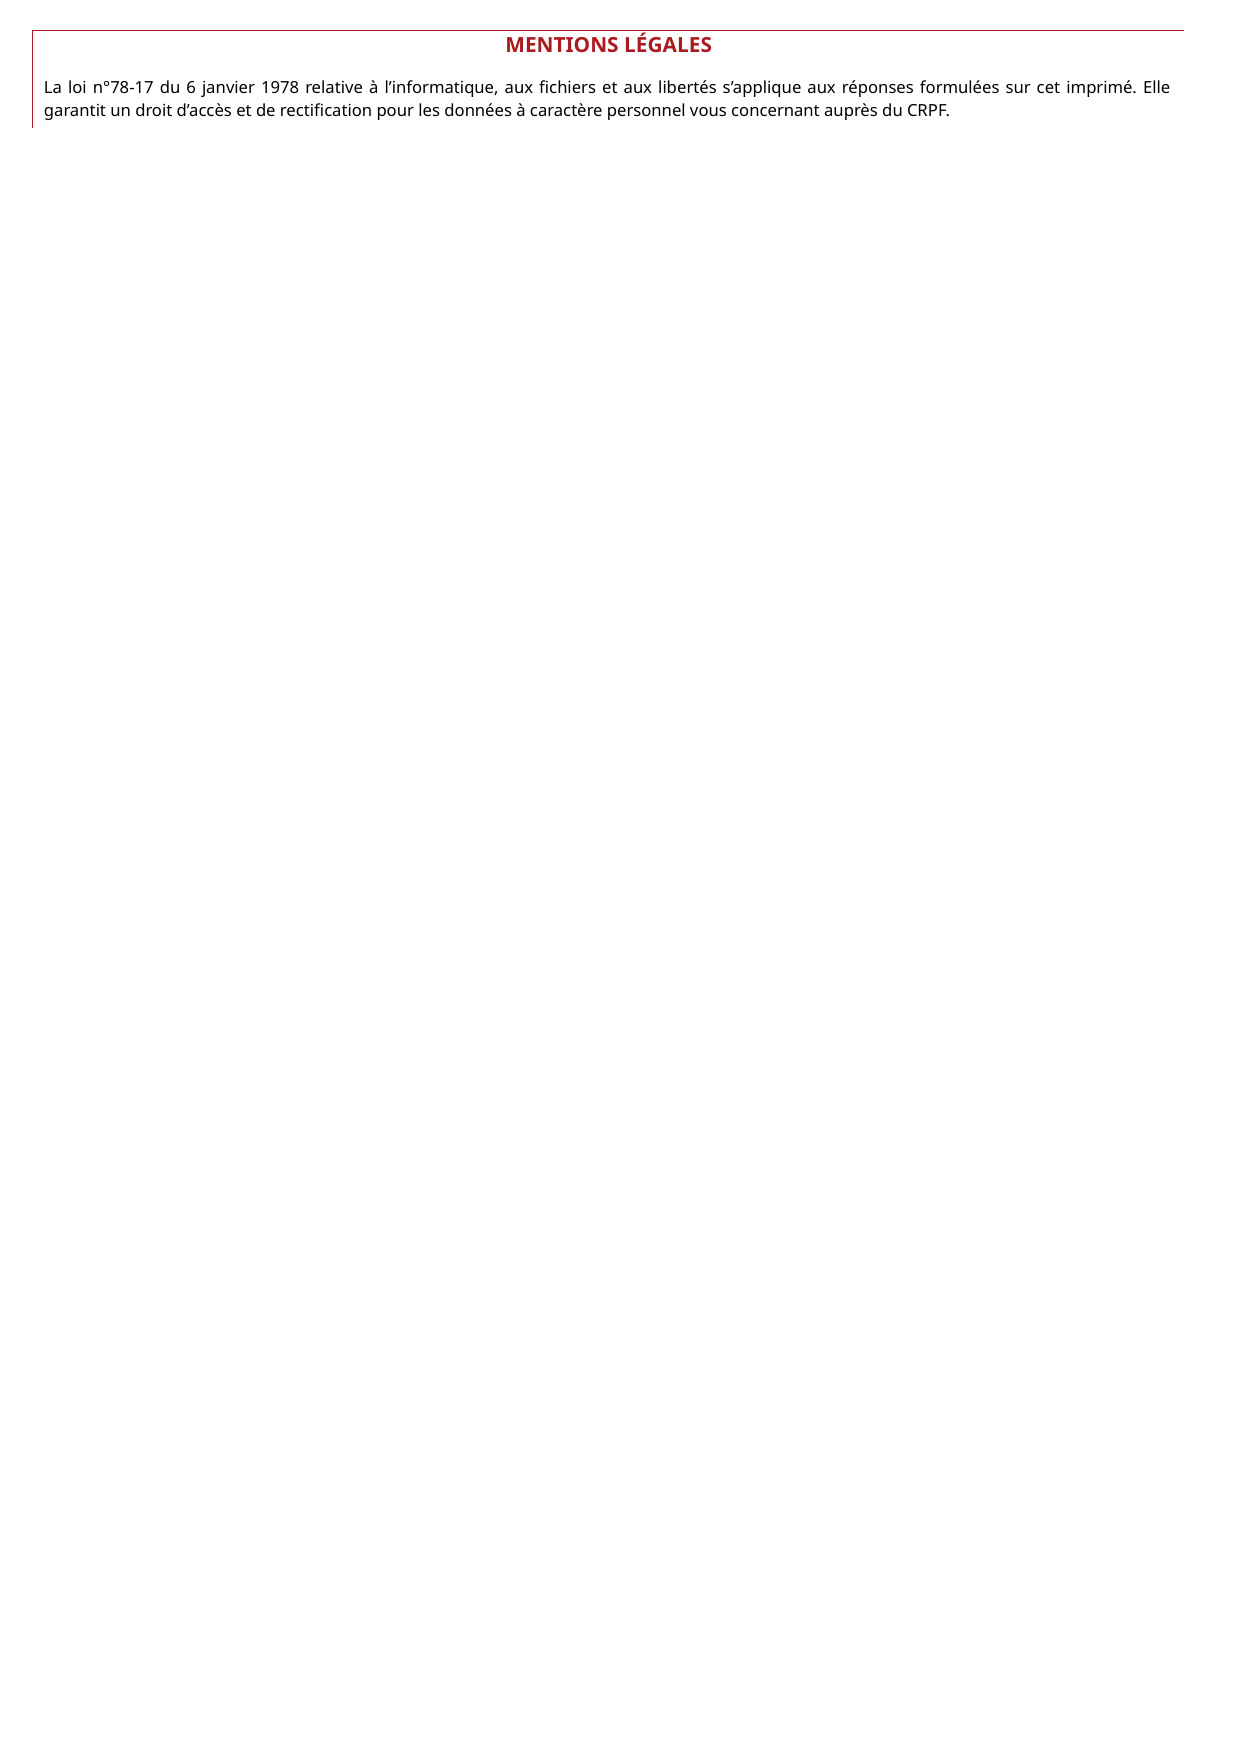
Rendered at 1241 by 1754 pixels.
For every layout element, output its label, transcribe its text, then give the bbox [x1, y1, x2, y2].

table_header MENTIONS LÉGALES La loi n°78-17 du 6 janvier 1978 relative à l’informatique, aux fichiers et aux libertés s’applique aux réponses formulées sur cet imprimé. Elle garantit un droit d’accès et de rectification pour les données à caractère personnel vous concernant auprès du CRPF. [33, 31, 1184, 127]
